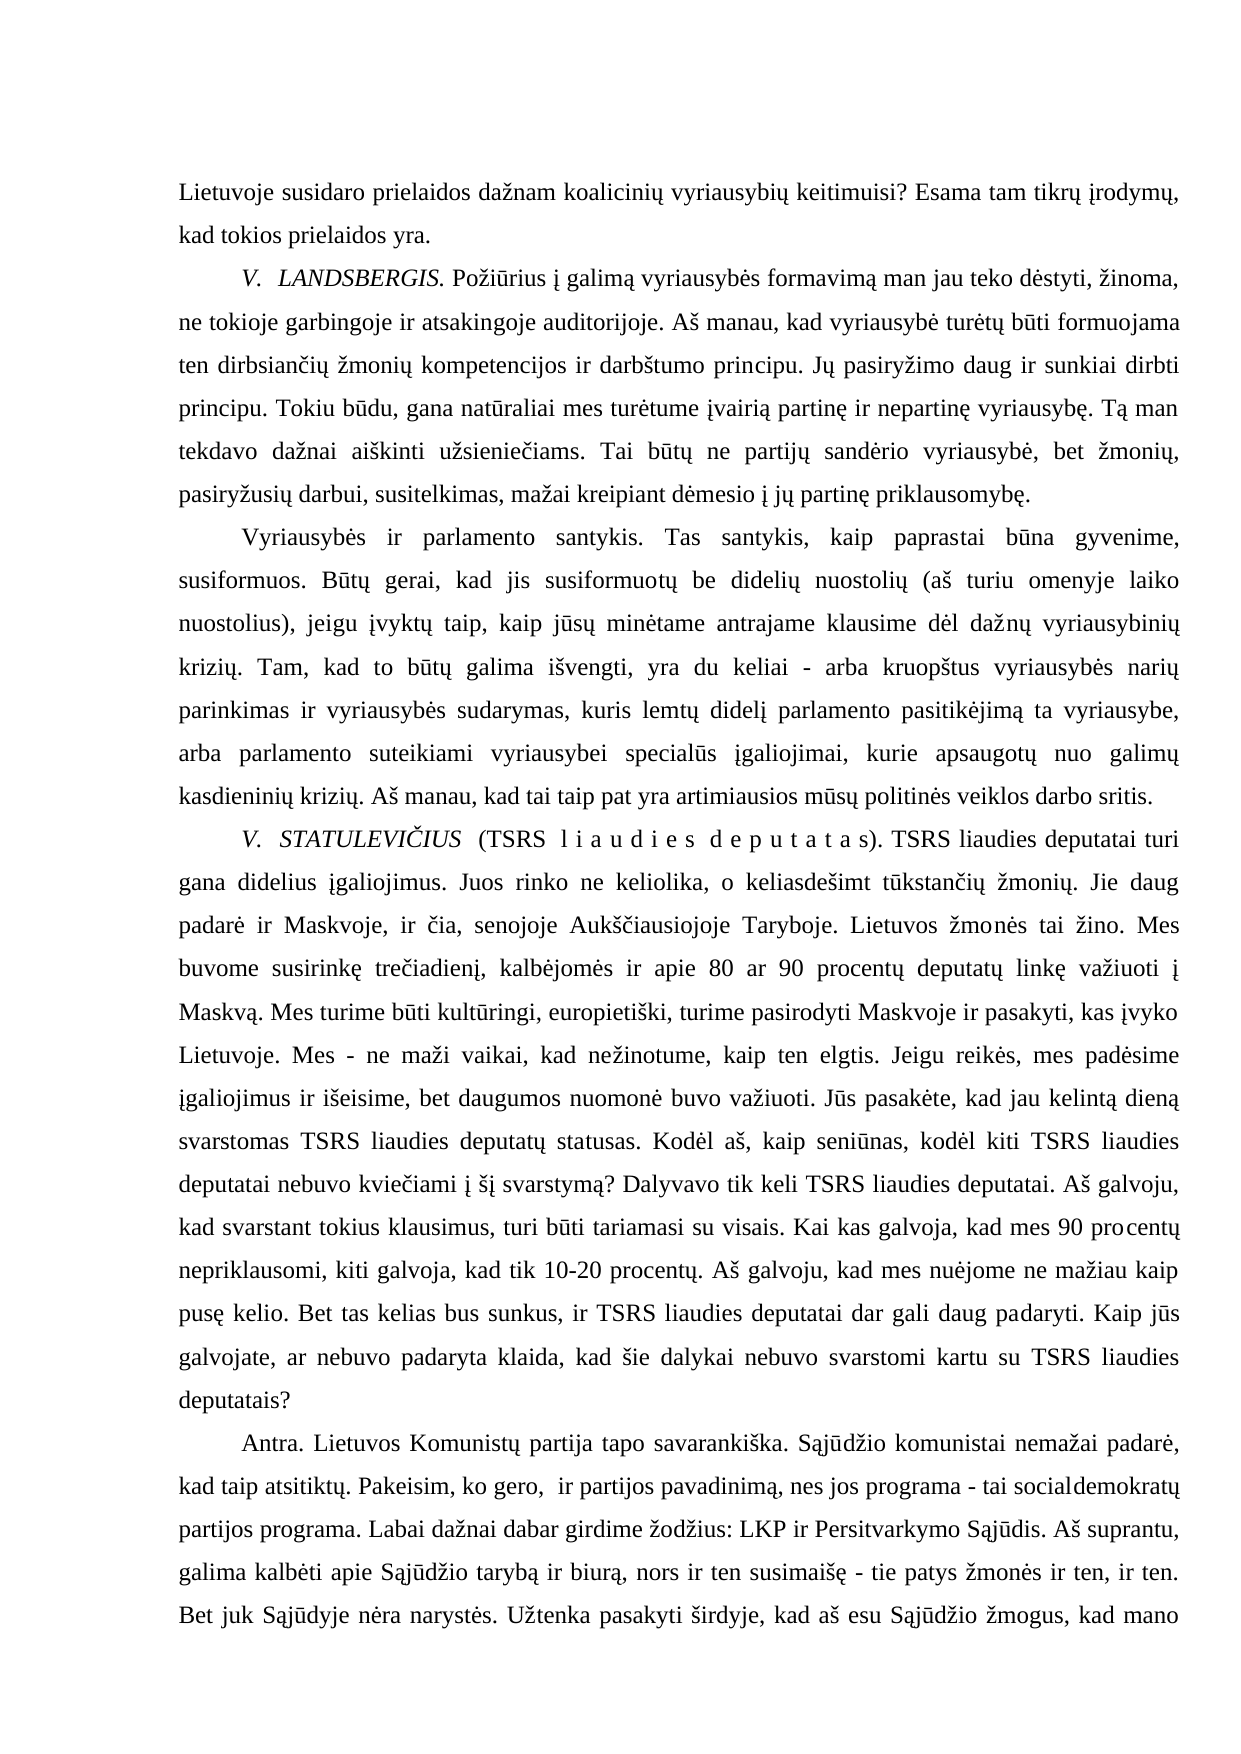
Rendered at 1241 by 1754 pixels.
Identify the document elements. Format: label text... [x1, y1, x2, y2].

text Lietuvoje susidaro prielaidos dažnam koalicinių vyriausybių keitimuisi? Esama tam tikrų įrodymų, kad tokios prielaidos yra. [178, 177, 1180, 249]
text Vyriausybės ir parlamento santykis. Tas santykis, kaip papras­tai būna gyvenime, susiformuos. Būtų gerai, kad jis susiformuo­tų be didelių nuostolių (aš turiu omenyje laiko nuostolius), jei­gu įvyktų taip, kaip jūsų minėtame antrajame klausime dėl daž­nų vyriausybinių krizių. Tam, kad to būtų galima išvengti, yra du keliai - arba kruopštus vyriausybės narių parinkimas ir vyriausybės sudarymas, kuris lemtų didelį parlamento pasitikėjimą ta vyriausybe, arba parlamento suteikiami vyriausybei specialūs įgaliojimai, kurie apsaugotų nuo galimų kasdieninių krizių. Aš manau, kad tai taip pat yra artimiausios mūsų politinės veiklos darbo sritis. [178, 522, 1180, 810]
text V. Landsbergis. Požiūrius į galimą vyriausybės formavimą man jau teko dėstyti, žinoma, ne tokioje garbingoje ir atsakin­goje auditorijoje. Aš manau, kad vyriausybė turėtų būti formuo­jama ten dirbsiančių žmonių kompetencijos ir darbštumo prin­cipu. Jų pasiryžimo daug ir sunkiai dirbti principu. Tokiu būdu, gana natūraliai mes turėtume įvairią partinę ir nepartinę vyriausybę. Tą man tekdavo dažnai aiškinti užsieniečiams. Tai bū­tų ne partijų sandėrio vyriausybė, bet žmonių, pasiryžusių dar­bui, susitelkimas, mažai kreipiant dėmesio į jų partinę priklau­somybę. [178, 263, 1180, 508]
text Antra. Lietuvos Komunistų partija tapo savarankiška. Sąjū­džio komunistai nemažai padarė, kad taip atsitiktų. Pakeisim, ko gero, ir partijos pavadinimą, nes jos programa - tai social­demokratų partijos programa. Labai dažnai dabar girdime žo­džius: LKP ir Persitvarkymo Sąjūdis. Aš suprantu, galima kalbėti apie Sąjūdžio tarybą ir biurą, nors ir ten susimaišę - tie patys žmonės ir ten, ir ten. Bet juk Sąjūdyje nėra narystės. Už­tenka pasakyti širdyje, kad aš esu Sąjūdžio žmogus, kad mano [178, 1428, 1180, 1629]
text V. Statulevičius (TSRS l i a u d i e s d e p u t a t a s). TSRS liaudies deputatai turi gana didelius įgaliojimus. Juos rinko ne keliolika, o keliasdešimt tūkstančių žmonių. Jie daug padarė ir Maskvoje, ir čia, senojoje Aukščiausiojoje Taryboje. Lietuvos žmo­nės tai žino. Mes buvome susirinkę trečiadienį, kalbėjomės ir apie 80 ar 90 procentų deputatų linkę važiuoti į Maskvą. Mes turime būti kultūringi, europietiški, turime pasirodyti Maskvoje ir pasakyti, kas įvyko Lietuvoje. Mes - ne maži vaikai, kad ne­žinotume, kaip ten elgtis. Jeigu reikės, mes padėsime įgaliojimus ir išeisime, bet daugumos nuomonė buvo važiuoti. Jūs pasakėte, kad jau kelintą dieną svarstomas TSRS liaudies deputatų sta­tusas. Kodėl aš, kaip seniūnas, kodėl kiti TSRS liaudies depu­tatai nebuvo kviečiami į šį svarstymą? Dalyvavo tik keli TSRS liaudies deputatai. Aš galvoju, kad svarstant tokius klausimus, turi būti tariamasi su visais. Kai kas galvoja, kad mes 90 pro­centų nepriklausomi, kiti galvoja, kad tik 10-20 procentų. Aš galvoju, kad mes nuėjome ne mažiau kaip pusę kelio. Bet tas kelias bus sunkus, ir TSRS liaudies deputatai dar gali daug pa­daryti. Kaip jūs galvojate, ar nebuvo padaryta klaida, kad šie dalykai nebuvo svarstomi kartu su TSRS liaudies deputatais? [178, 824, 1180, 1413]
